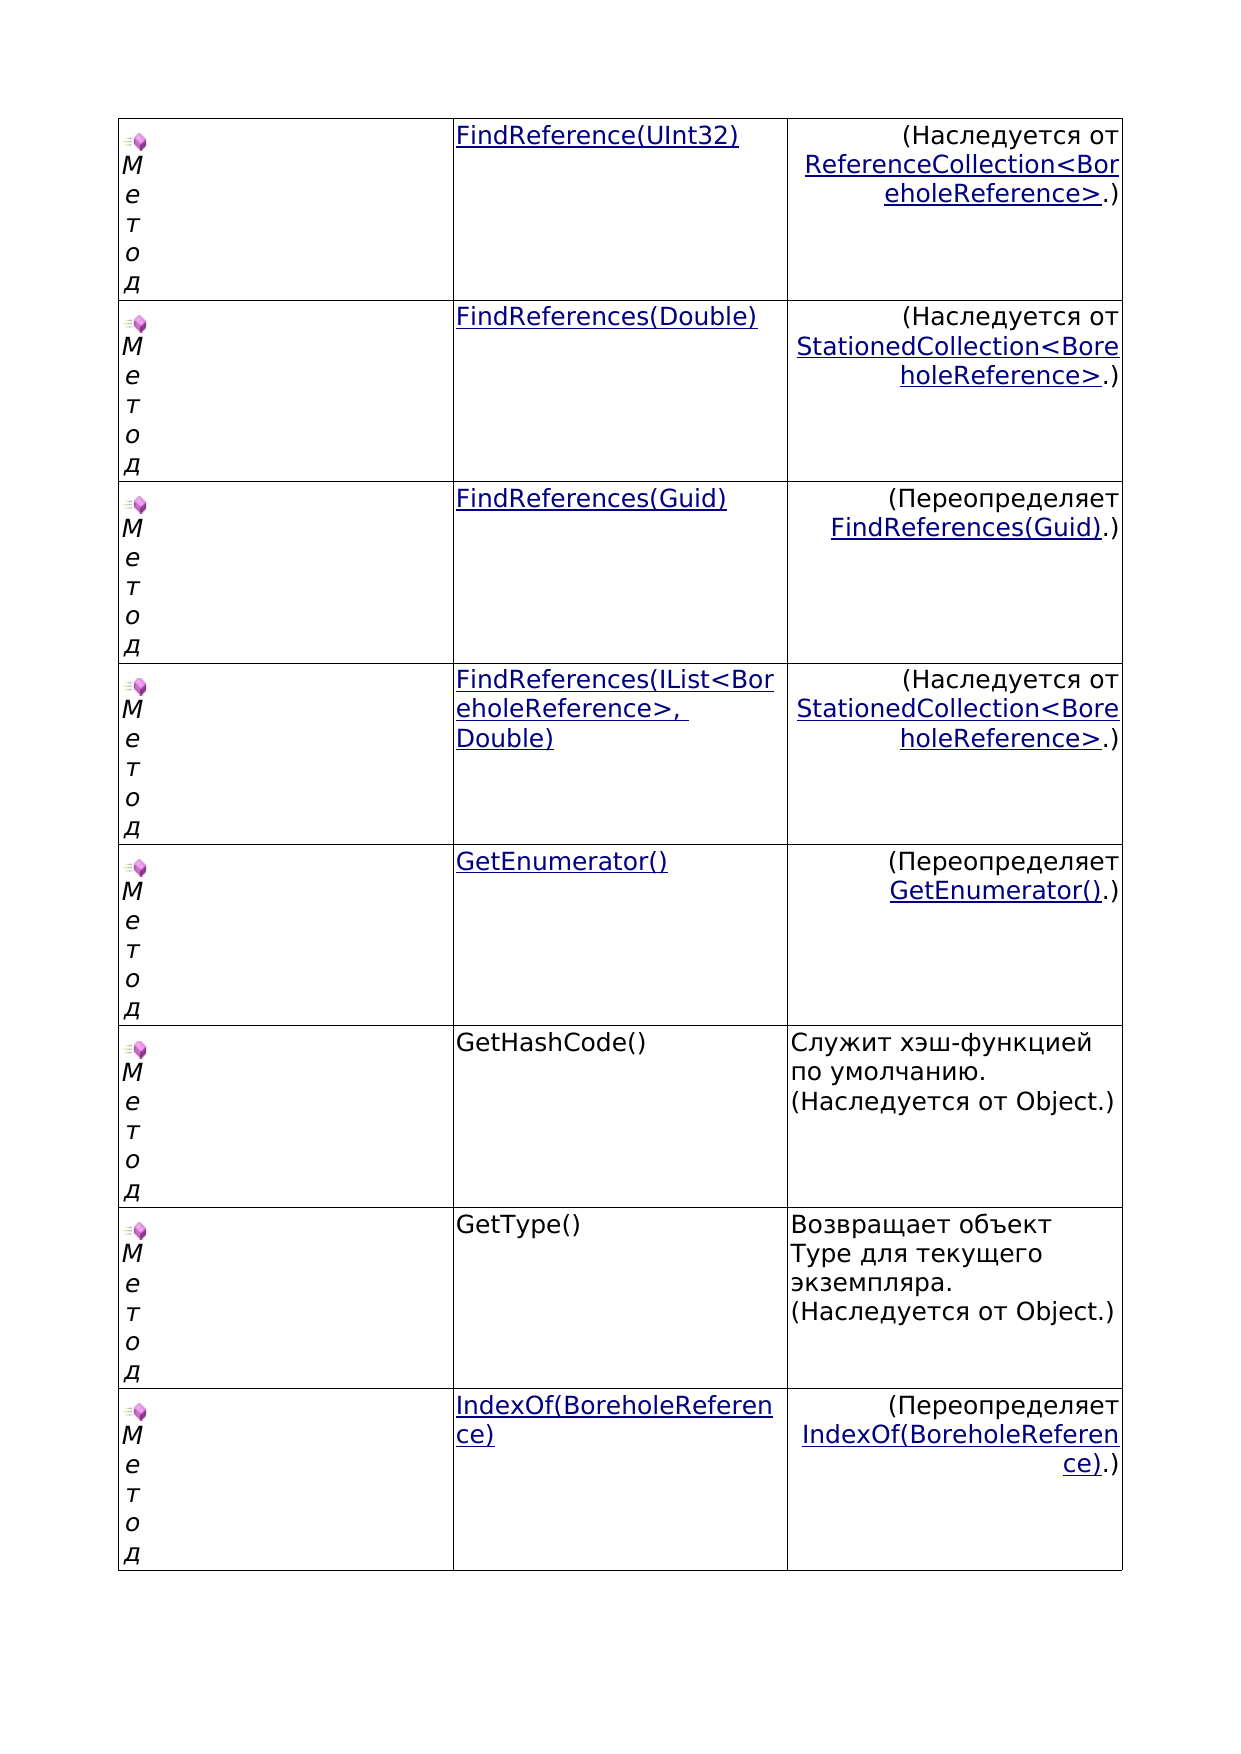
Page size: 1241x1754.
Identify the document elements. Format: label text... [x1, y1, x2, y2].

table_cell FindReferences(Guid) [454, 482, 787, 662]
table_cell Служит хэш-функцией по умолчанию. (Наследуется от Object.) [788, 1026, 1122, 1207]
table_cell GetType() [454, 1208, 787, 1388]
table_cell [119, 1389, 453, 1570]
table_cell (Наследуется от ReferenceCollection<BoreholeReference>.) [788, 119, 1122, 299]
table_cell [119, 664, 453, 844]
picture [121, 133, 147, 151]
picture [121, 1222, 147, 1240]
table_cell IndexOf(BoreholeReference) [454, 1389, 787, 1570]
table_cell GetEnumerator() [454, 845, 787, 1025]
table_cell (Переопределяет FindReferences(Guid).) [788, 482, 1122, 662]
picture [121, 315, 147, 333]
table_cell [119, 1208, 453, 1388]
table_cell GetHashCode() [454, 1026, 787, 1207]
table_cell [119, 1026, 453, 1207]
picture [121, 496, 147, 514]
table_cell [119, 301, 453, 481]
table_cell FindReference(UInt32) [454, 119, 787, 299]
table_cell FindReferences(IList<BoreholeReference>, Double) [454, 664, 787, 844]
table_cell (Наследуется от StationedCollection<BoreholeReference>.) [788, 664, 1122, 844]
table_cell Возвращает объект Type для текущего экземпляра. (Наследуется от Object.) [788, 1208, 1122, 1388]
table_cell [119, 845, 453, 1025]
picture [121, 1041, 147, 1059]
table_cell (Переопределяет GetEnumerator().) [788, 845, 1122, 1025]
picture [121, 678, 147, 696]
table_cell (Наследуется от StationedCollection<BoreholeReference>.) [788, 301, 1122, 481]
table_cell [119, 482, 453, 662]
table_cell [119, 119, 453, 299]
table_cell (Переопределяет IndexOf(BoreholeReference).) [788, 1389, 1122, 1570]
table_cell FindReferences(Double) [454, 301, 787, 481]
picture [121, 1403, 147, 1421]
picture [121, 859, 147, 877]
